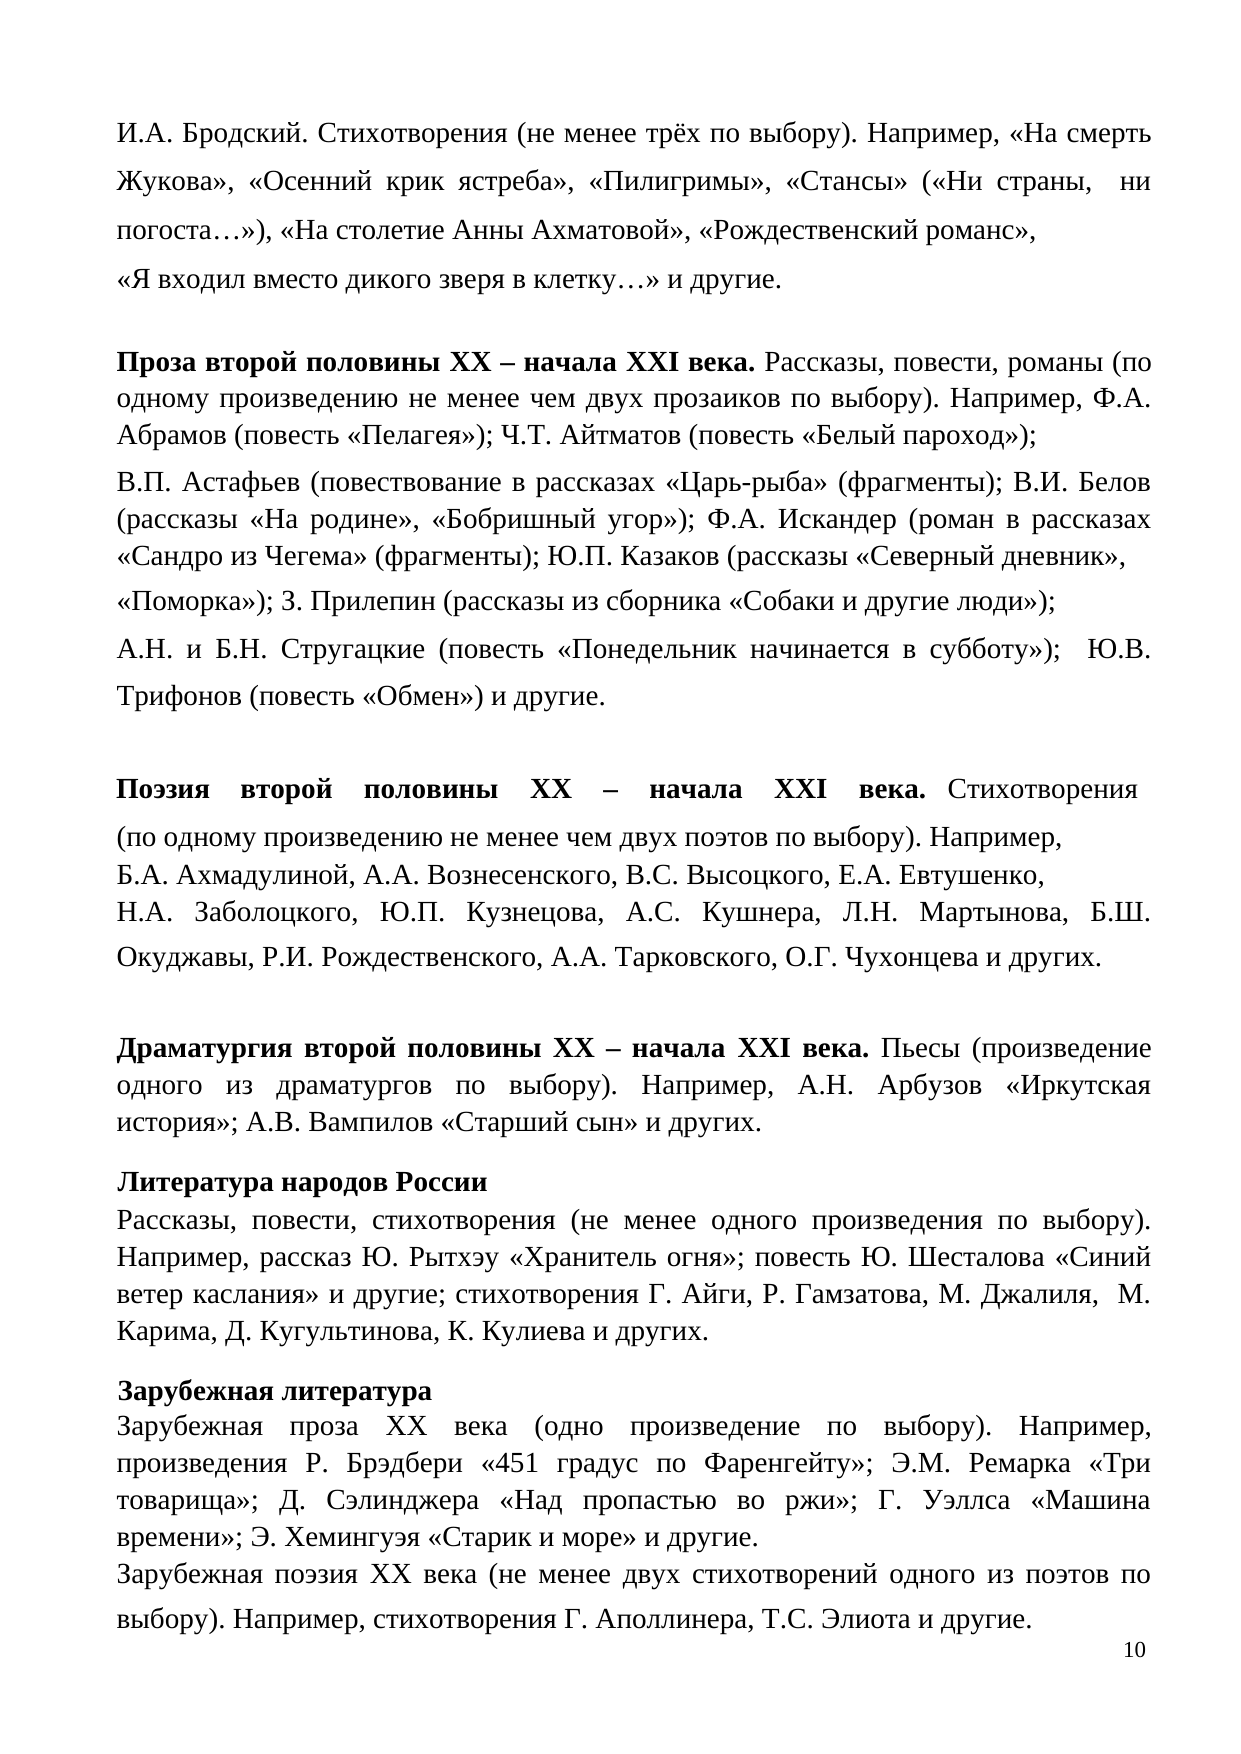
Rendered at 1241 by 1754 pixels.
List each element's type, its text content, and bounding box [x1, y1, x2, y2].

text В.П. Астафьев (повествование в рассказах «Царь-рыба» (фрагменты); В.И. Белов (рассказы «На родине», «Бобришный угор»); Ф.А. Искандер (роман в рассказах «Сандро из Чегема» (фрагменты); Ю.П. Казаков (рассказы «Северный дневник», [116, 464, 1152, 572]
subtitle Литература народов России [117, 1164, 1152, 1198]
text Б.А. Ахмадулиной, А.А. Вознесенского, В.С. Высоцкого, Е.А. Евтушенко, [116, 857, 1152, 891]
subtitle Зарубежная литература [117, 1373, 1152, 1407]
text «Я входил вместо дикого зверя в клетку…» и другие. [116, 261, 1152, 294]
text Драматургия второй половины ХХ – начала XXI века. Пьесы (произведение одного из драматургов по выбору). Например, А.Н. Арбузов «Иркутская история»; А.В. Вампилов «Старший сын» и других. [116, 1031, 1152, 1138]
text Рассказы, повести, стихотворения (не менее одного произведения по выбору). Например, рассказ Ю. Рытхэу «Хранитель огня»; повесть Ю. Шесталова «Синий ветер каслания» и другие; стихотворения Г. Айги, Р. Гамзатова, М. Джалиля, М. Карима, Д. Кугультинова, К. Кулиева и других. [116, 1202, 1152, 1347]
subtitle Поэзия второй половины XX – начала XXI века. Стихотворения [116, 771, 1152, 805]
text (по одному произведению не менее чем двух поэтов по выбору). Например, [116, 819, 1152, 853]
text Зарубежная проза XX века (одно произведение по выбору). Например, произведения Р. Брэдбери «451 градус по Фаренгейту»; Э.М. Ремарка «Три товарища»; Д. Сэлинджера «Над пропастью во ржи»; Г. Уэллса «Машина времени»; Э. Хемингуэя «Старик и море» и другие. [116, 1408, 1152, 1553]
text А.Н. и Б.Н. Стругацкие (повесть «Понедельник начинается в субботу»); Ю.В. Трифонов (повесть «Обмен») и другие. [116, 631, 1152, 712]
text И.А. Бродский. Стихотворения (не менее трёх по выбору). Например, «На смерть Жукова», «Осенний крик ястреба», «Пилигримы», «Стансы» («Ни страны, ни погоста…»), «На столетие Анны Ахматовой», «Рождественский романс», [116, 115, 1152, 245]
text «Поморка»); З. Прилепин (рассказы из сборника «Собаки и другие люди»); [116, 583, 1152, 617]
text Н.А. Заболоцкого, Ю.П. Кузнецова, А.С. Кушнера, Л.Н. Мартынова, Б.Ш. Окуджавы, Р.И. Рождественского, А.А. Тарковского, О.Г. Чухонцева и других. [116, 894, 1152, 973]
text Зарубежная поэзия XX века (не менее двух стихотворений одного из поэтов по выбору). Например, стихотворения Г. Аполлинера, Т.С. Элиота и другие. [116, 1556, 1152, 1635]
text Проза второй половины XX – начала XXI века. Рассказы, повести, романы (по одному произведению не менее чем двух прозаиков по выбору). Например, Ф.А. Абрамов (повесть «Пелагея»); Ч.Т. Айтматов (повесть «Белый пароход»); [116, 344, 1152, 451]
